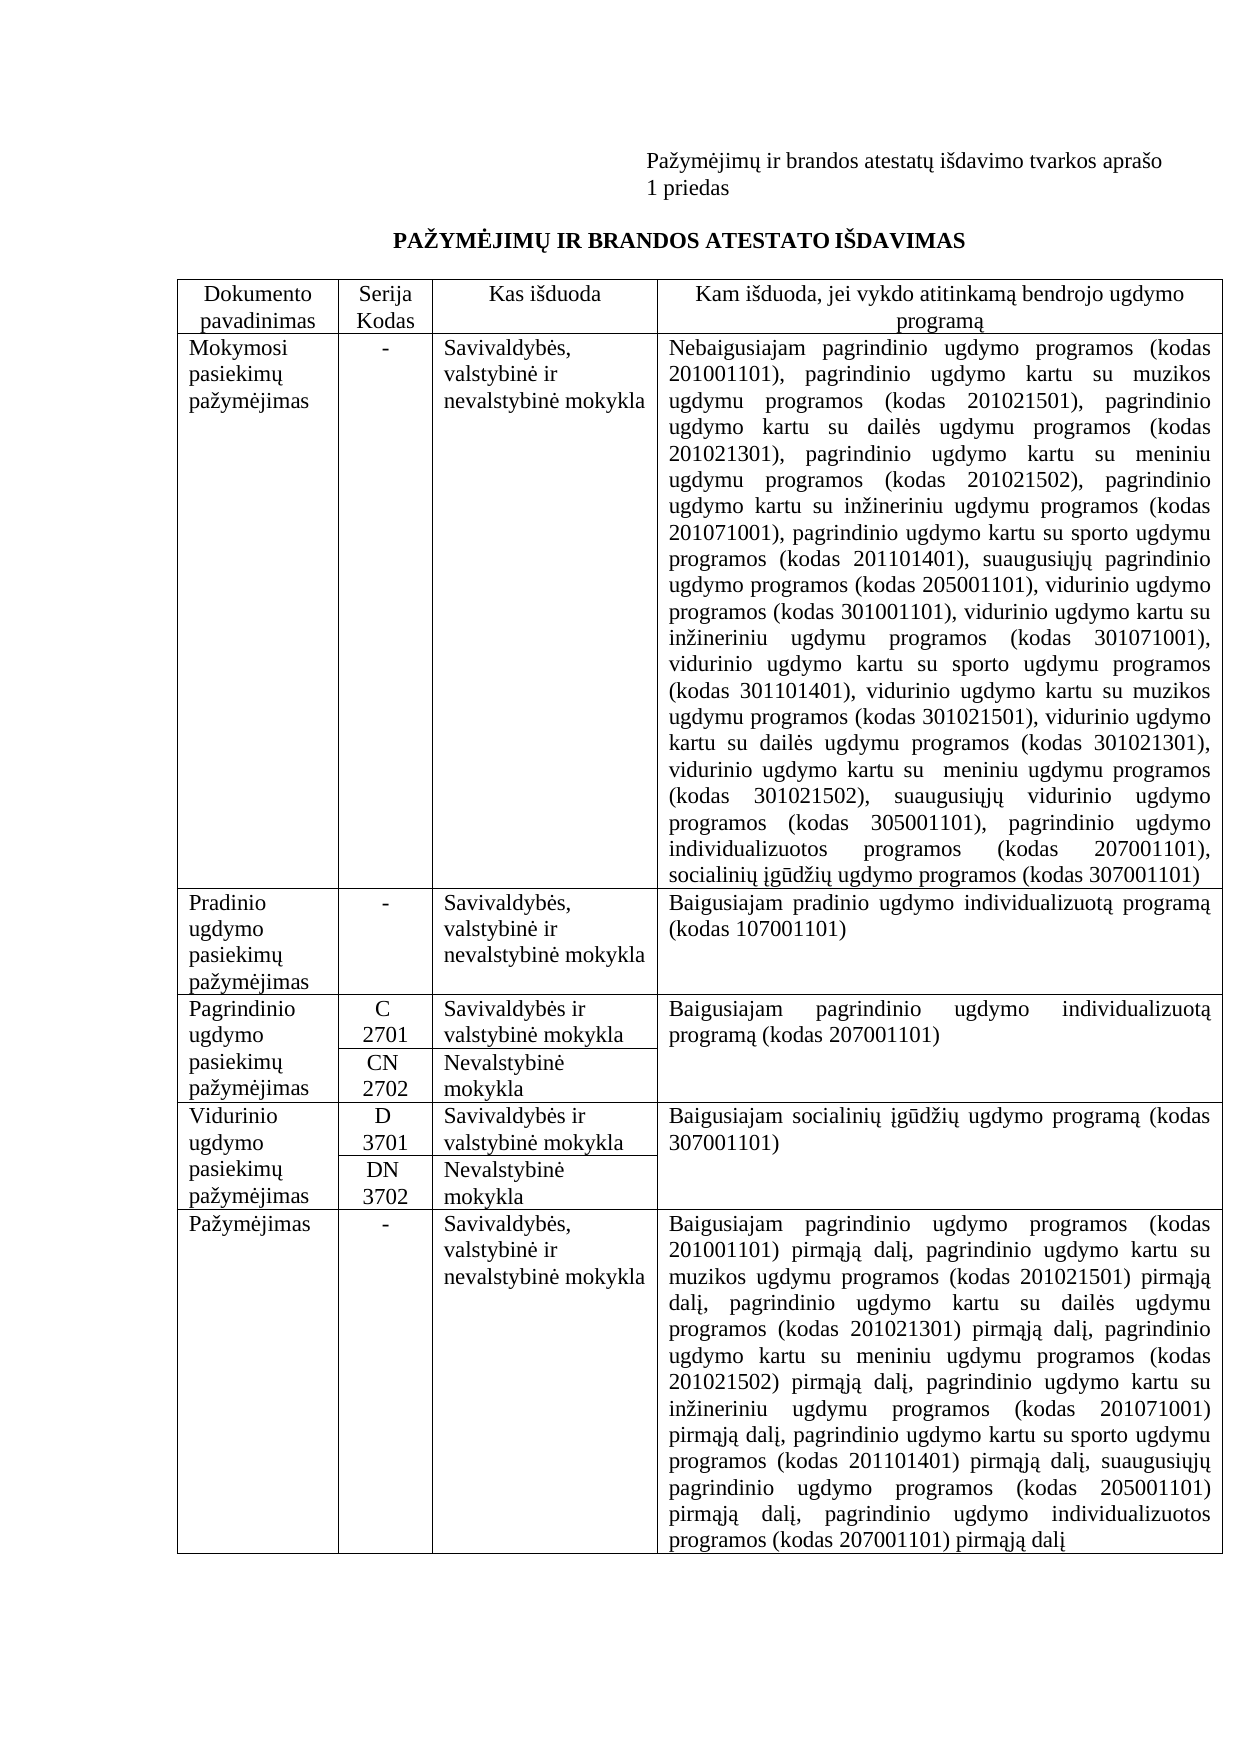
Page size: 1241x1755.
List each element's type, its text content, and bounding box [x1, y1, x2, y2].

table_cell Pažymėjimas [178, 1210, 338, 1553]
table_cell DN 3702 [339, 1156, 432, 1209]
table_cell C 2701 [339, 995, 432, 1048]
table_cell Baigusiajam pradinio ugdymo individualizuotą programą (kodas 107001101) [658, 889, 1222, 994]
table_header Serija Kodas [339, 280, 432, 333]
table_cell Savivaldybės, valstybinė ir nevalstybinė mokykla [433, 334, 657, 888]
table_cell Baigusiajam socialinių įgūdžių ugdymo programą (kodas 307001101) [658, 1103, 1222, 1209]
table_cell Vidurinio ugdymo pasiekimų pažymėjimas [178, 1103, 338, 1209]
table_cell Savivaldybės, valstybinė ir nevalstybinė mokykla [433, 889, 657, 994]
text PAŽYMĖJIMŲ IR BRANDOS ATESTATO IŠDAVIMAS [177, 227, 1181, 253]
table_cell CN 2702 [339, 1049, 432, 1102]
table_cell Baigusiajam pagrindinio ugdymo programos (kodas 201001101) pirmąją dalį, pagrindinio ugdymo kartu su muzikos ugdymu programos (kodas 201021501) pirmąją dalį, pagrindinio ugdymo kartu su dailės ugdymu programos (kodas 201021301) pirmąją dalį, pagrindinio ugdymo kartu su meniniu ugdymu programos (kodas 201021502) pirmąją dalį, pagrindinio ugdymo kartu su inžineriniu ugdymu programos (kodas 201071001) pirmąją dalį, pagrindinio ugdymo kartu su sporto ugdymu programos (kodas 201101401) pirmąją dalį, suaugusiųjų pagrindinio ugdymo programos (kodas 205001101) pirmąją dalį, pagrindinio ugdymo individualizuotos programos (kodas 207001101) pirmąją dalį [658, 1210, 1222, 1553]
table_cell Baigusiajam pagrindinio ugdymo individualizuotą programą (kodas 207001101) [658, 995, 1222, 1102]
table_cell Nevalstybinė mokykla [433, 1049, 657, 1102]
table_cell D 3701 [339, 1103, 432, 1155]
table_cell Savivaldybės ir valstybinė mokykla [433, 1103, 657, 1155]
table_header Dokumento pavadinimas [178, 280, 338, 333]
table_cell Nevalstybinė mokykla [433, 1156, 657, 1209]
table_header Kas išduoda [433, 280, 657, 333]
table_cell Savivaldybės ir valstybinė mokykla [433, 995, 657, 1048]
table_cell Pradinio ugdymo pasiekimų pažymėjimas [178, 889, 338, 994]
table_cell - [339, 334, 432, 888]
table_header Kam išduoda, jei vykdo atitinkamą bendrojo ugdymo programą [658, 280, 1222, 333]
table_cell Savivaldybės, valstybinė ir nevalstybinė mokykla [433, 1210, 657, 1553]
text 1 priedas [646, 174, 1181, 200]
table_cell - [339, 889, 432, 994]
table_cell - [339, 1210, 432, 1553]
table_cell Nebaigusiajam pagrindinio ugdymo programos (kodas 201001101), pagrindinio ugdymo kartu su muzikos ugdymu programos (kodas 201021501), pagrindinio ugdymo kartu su dailės ugdymu programos (kodas 201021301), pagrindinio ugdymo kartu su meniniu ugdymu programos (kodas 201021502), pagrindinio ugdymo kartu su inžineriniu ugdymu programos (kodas 201071001), pagrindinio ugdymo kartu su sporto ugdymu programos (kodas 201101401), suaugusiųjų pagrindinio ugdymo programos (kodas 205001101), vidurinio ugdymo programos (kodas 301001101), vidurinio ugdymo kartu su inžineriniu ugdymu programos (kodas 301071001), vidurinio ugdymo kartu su sporto ugdymu programos (kodas 301101401), vidurinio ugdymo kartu su muzikos ugdymu programos (kodas 301021501), vidurinio ugdymo kartu su dailės ugdymu programos (kodas 301021301), vidurinio ugdymo kartu su meniniu ugdymu programos (kodas 301021502), suaugusiųjų vidurinio ugdymo programos (kodas 305001101), pagrindinio ugdymo individualizuotos programos (kodas 207001101), socialinių įgūdžių ugdymo programos (kodas 307001101) [658, 334, 1222, 888]
table_cell Mokymosi pasiekimų pažymėjimas [178, 334, 338, 888]
text Pažymėjimų ir brandos atestatų išdavimo tvarkos aprašo [646, 148, 1181, 174]
table_cell Pagrindinio ugdymo pasiekimų pažymėjimas [178, 995, 338, 1102]
